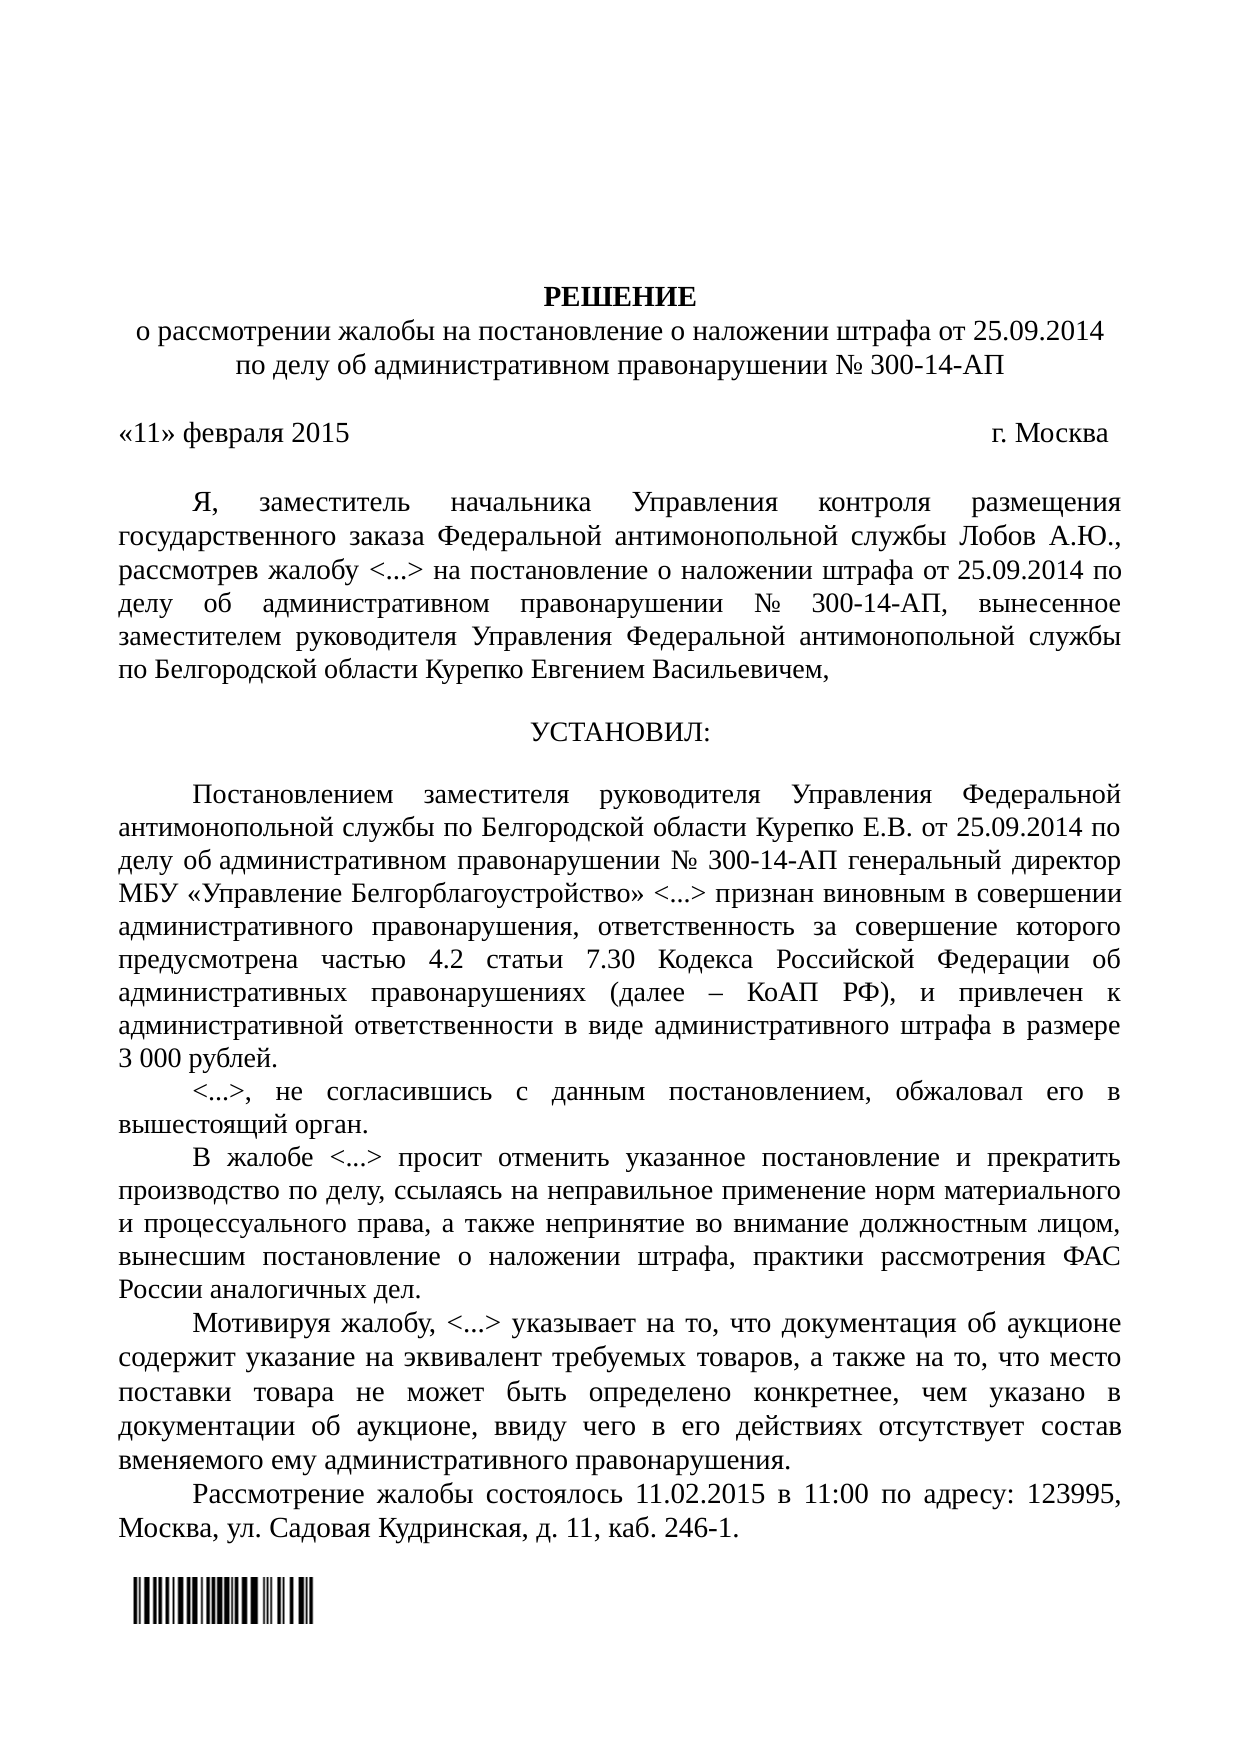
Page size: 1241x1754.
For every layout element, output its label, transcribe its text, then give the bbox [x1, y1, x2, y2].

text о рассмотрении жалобы на постановление о наложении штрафа от 25.09.2014 по делу об административном правонарушении № 300-14-АП [118, 313, 1122, 381]
text Постановлением заместителя руководителя Управления Федеральной антимонопольной службы по Белгородской области Курепко Е.В. от 25.09.2014 по делу об административном правонарушении № 300-14-АП генеральный директор МБУ «Управление Белгорблагоустройство» <...> признан виновным в совершении административного правонарушения, ответственность за совершение которого предусмотрена частью 4.2 статьи 7.30 Кодекса Российской Федерации об административных правонарушениях (далее – КоАП РФ), и привлечен к административной ответственности в виде административного штрафа в размере 3 000 рублей. [118, 777, 1122, 1073]
text <...>, не согласившись с данным постановлением, обжаловал его в вышестоящий орган. [118, 1074, 1122, 1139]
text УСТАНОВИЛ: [118, 715, 1122, 747]
text Я, заместитель начальника Управления контроля размещения государственного заказа Федеральной антимонопольной службы Лобов А.Ю., рассмотрев жалобу <...> на постановление о наложении штрафа от 25.09.2014 по делу об административном правонарушении № 300-14-АП, вынесенное заместителем руководителя Управления Федеральной антимонопольной службы по Белгородской области Курепко Евгением Васильевичем, [118, 484, 1122, 685]
text РЕШЕНИЕ [118, 279, 1122, 312]
picture [118, 1577, 331, 1624]
text Рассмотрение жалобы состоялось 11.02.2015 в 11:00 по адресу: 123995, Москва, ул. Садовая Кудринская, д. 11, каб. 246-1. [118, 1476, 1122, 1544]
text В жалобе <...> просит отменить указанное постановление и прекратить производство по делу, ссылаясь на неправильное применение норм материального и процессуального права, а также непринятие во внимание должностным лицом, вынесшим постановление о наложении штрафа, практики рассмотрения ФАС России аналогичных дел. [118, 1140, 1122, 1305]
text «11» февраля 2015 г. Москва [118, 416, 1122, 449]
text Мотивируя жалобу, <...> указывает на то, что документация об аукционе содержит указание на эквивалент требуемых товаров, а также на то, что место поставки товара не может быть определено конкретнее, чем указано в документации об аукционе, ввиду чего в его действиях отсутствует состав вменяемого ему административного правонарушения. [118, 1305, 1122, 1476]
